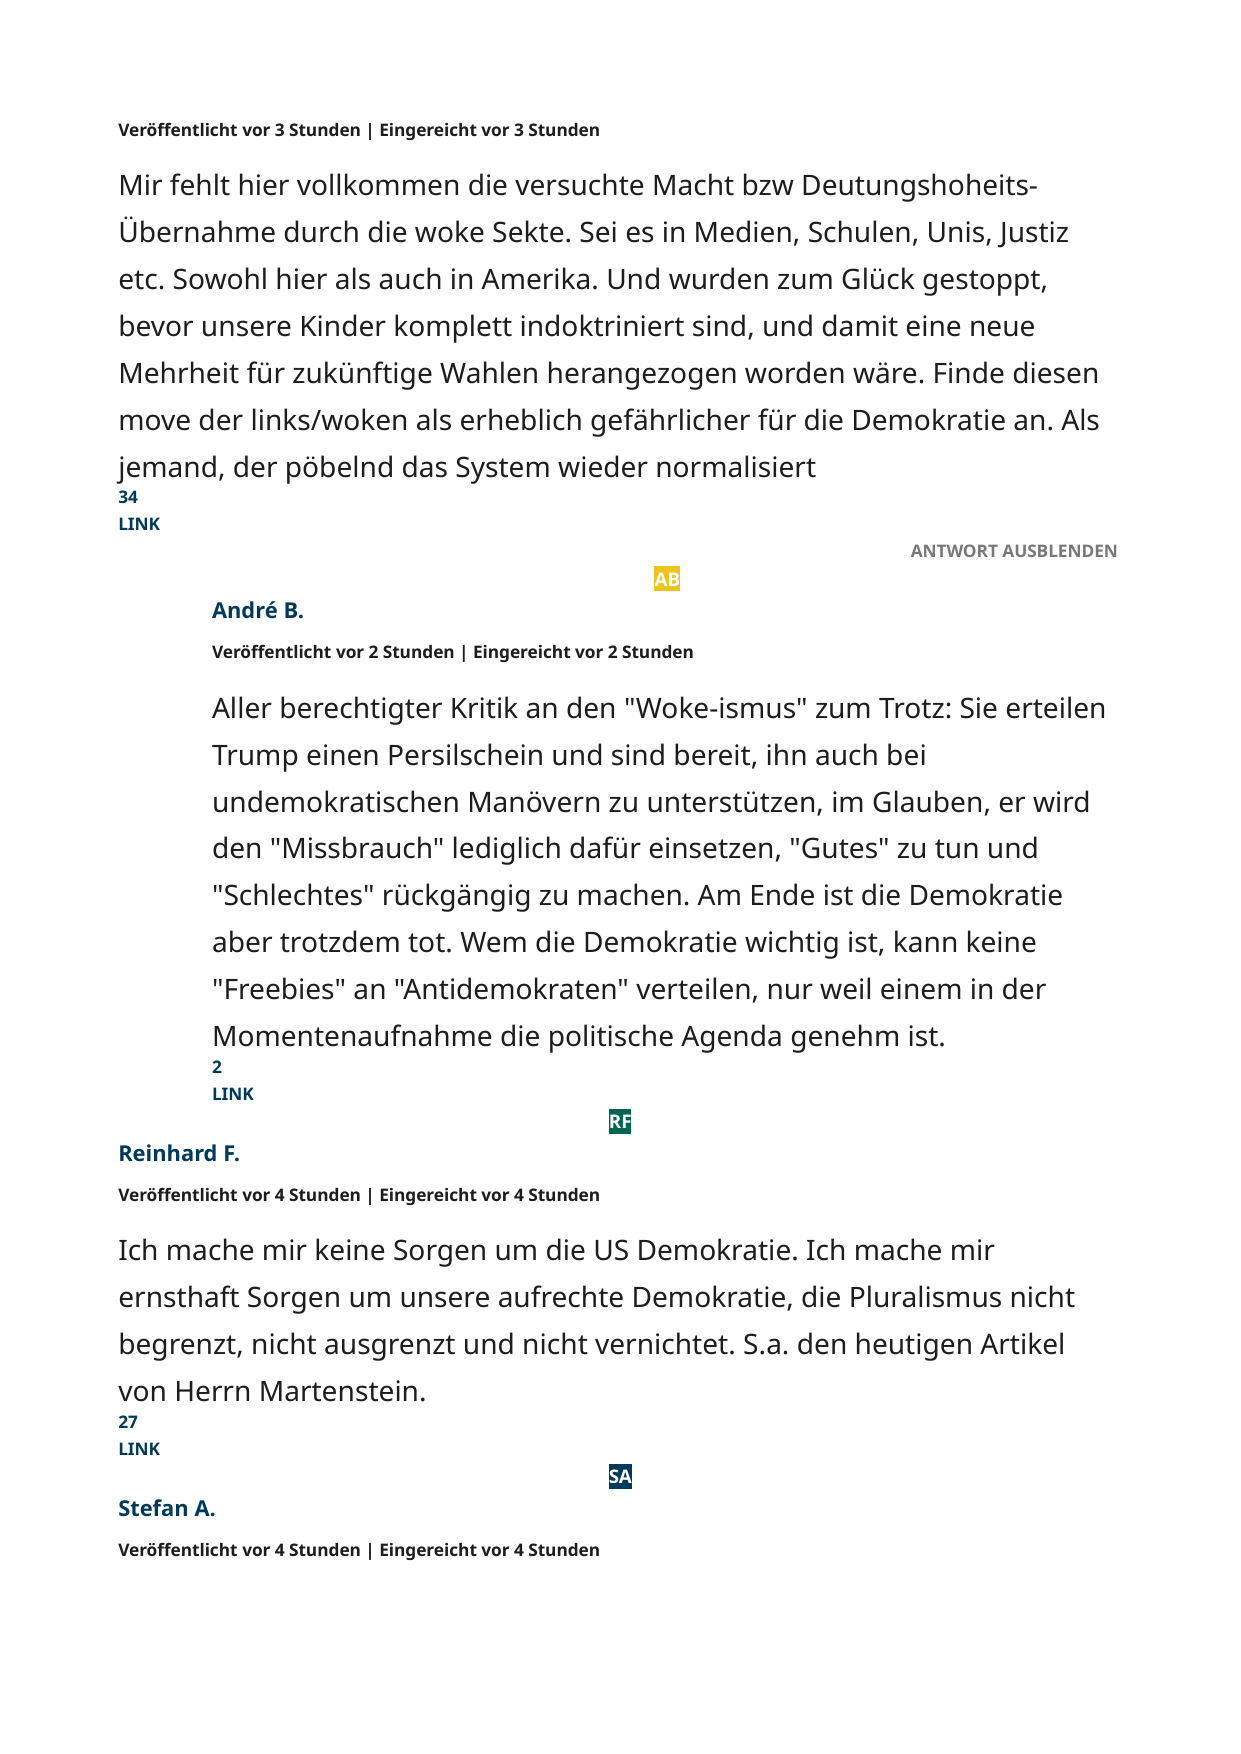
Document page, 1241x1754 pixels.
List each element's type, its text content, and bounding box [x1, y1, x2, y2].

text 34 [118, 485, 1122, 509]
text RF [118, 1108, 1122, 1134]
text SA [118, 1463, 1122, 1489]
text Veröffentlicht vor 3 Stunden | Eingereicht vor 3 Stunden [118, 118, 1122, 142]
text ANTWORT AUSBLENDEN [212, 539, 1122, 562]
text LINK [118, 512, 1122, 536]
text André B. [212, 595, 1122, 625]
text LINK [212, 1082, 1122, 1105]
text Mir fehlt hier vollkommen die versuchte Macht bzw Deutungshoheits-Übernahme durch die woke Sekte. Sei es in Medien, Schulen, Unis, Justiz etc. Sowohl hier als auch in Amerika. Und wurden zum Glück gestoppt, bevor unsere Kinder komplett indoktriniert sind, und damit eine neue Mehrheit für zukünftige Wahlen herangezogen worden wäre. Finde diesen move der links/woken als erheblich gefährlicher für die Demokratie an. Als jemand, der pöbelnd das System wieder normalisiert [118, 157, 1122, 485]
text Veröffentlicht vor 2 Stunden | Eingereicht vor 2 Stunden [212, 641, 1122, 664]
text AB [212, 566, 1122, 591]
text Veröffentlicht vor 4 Stunden | Eingereicht vor 4 Stunden [118, 1183, 1122, 1207]
text 2 [212, 1055, 1122, 1078]
text Aller berechtigter Kritik an den "Woke-ismus" zum Trotz: Sie erteilen Trump einen Persilschein und sind bereit, ihn auch bei undemokratischen Manövern zu unterstützen, im Glauben, er wird den "Missbrauch" lediglich dafür einsetzen, "Gutes" zu tun und "Schlechtes" rückgängig zu machen. Am Ende ist die Demokratie aber trotzdem tot. Wem die Demokratie wichtig ist, kann keine "Freebies" an "Antidemokraten" verteilen, nur weil einem in der Momentenaufnahme die politische Agenda genehm ist. [212, 680, 1122, 1055]
text 27 [118, 1410, 1122, 1433]
text Reinhard F. [118, 1138, 1122, 1167]
text Stefan A. [118, 1493, 1122, 1522]
text Ich mache mir keine Sorgen um die US Demokratie. Ich mache mir ernsthaft Sorgen um unsere aufrechte Demokratie, die Pluralismus nicht begrenzt, nicht ausgrenzt und nicht vernichtet. S.a. den heutigen Artikel von Herrn Martenstein. [118, 1222, 1122, 1410]
text LINK [118, 1437, 1122, 1460]
text Veröffentlicht vor 4 Stunden | Eingereicht vor 4 Stunden [118, 1538, 1122, 1562]
